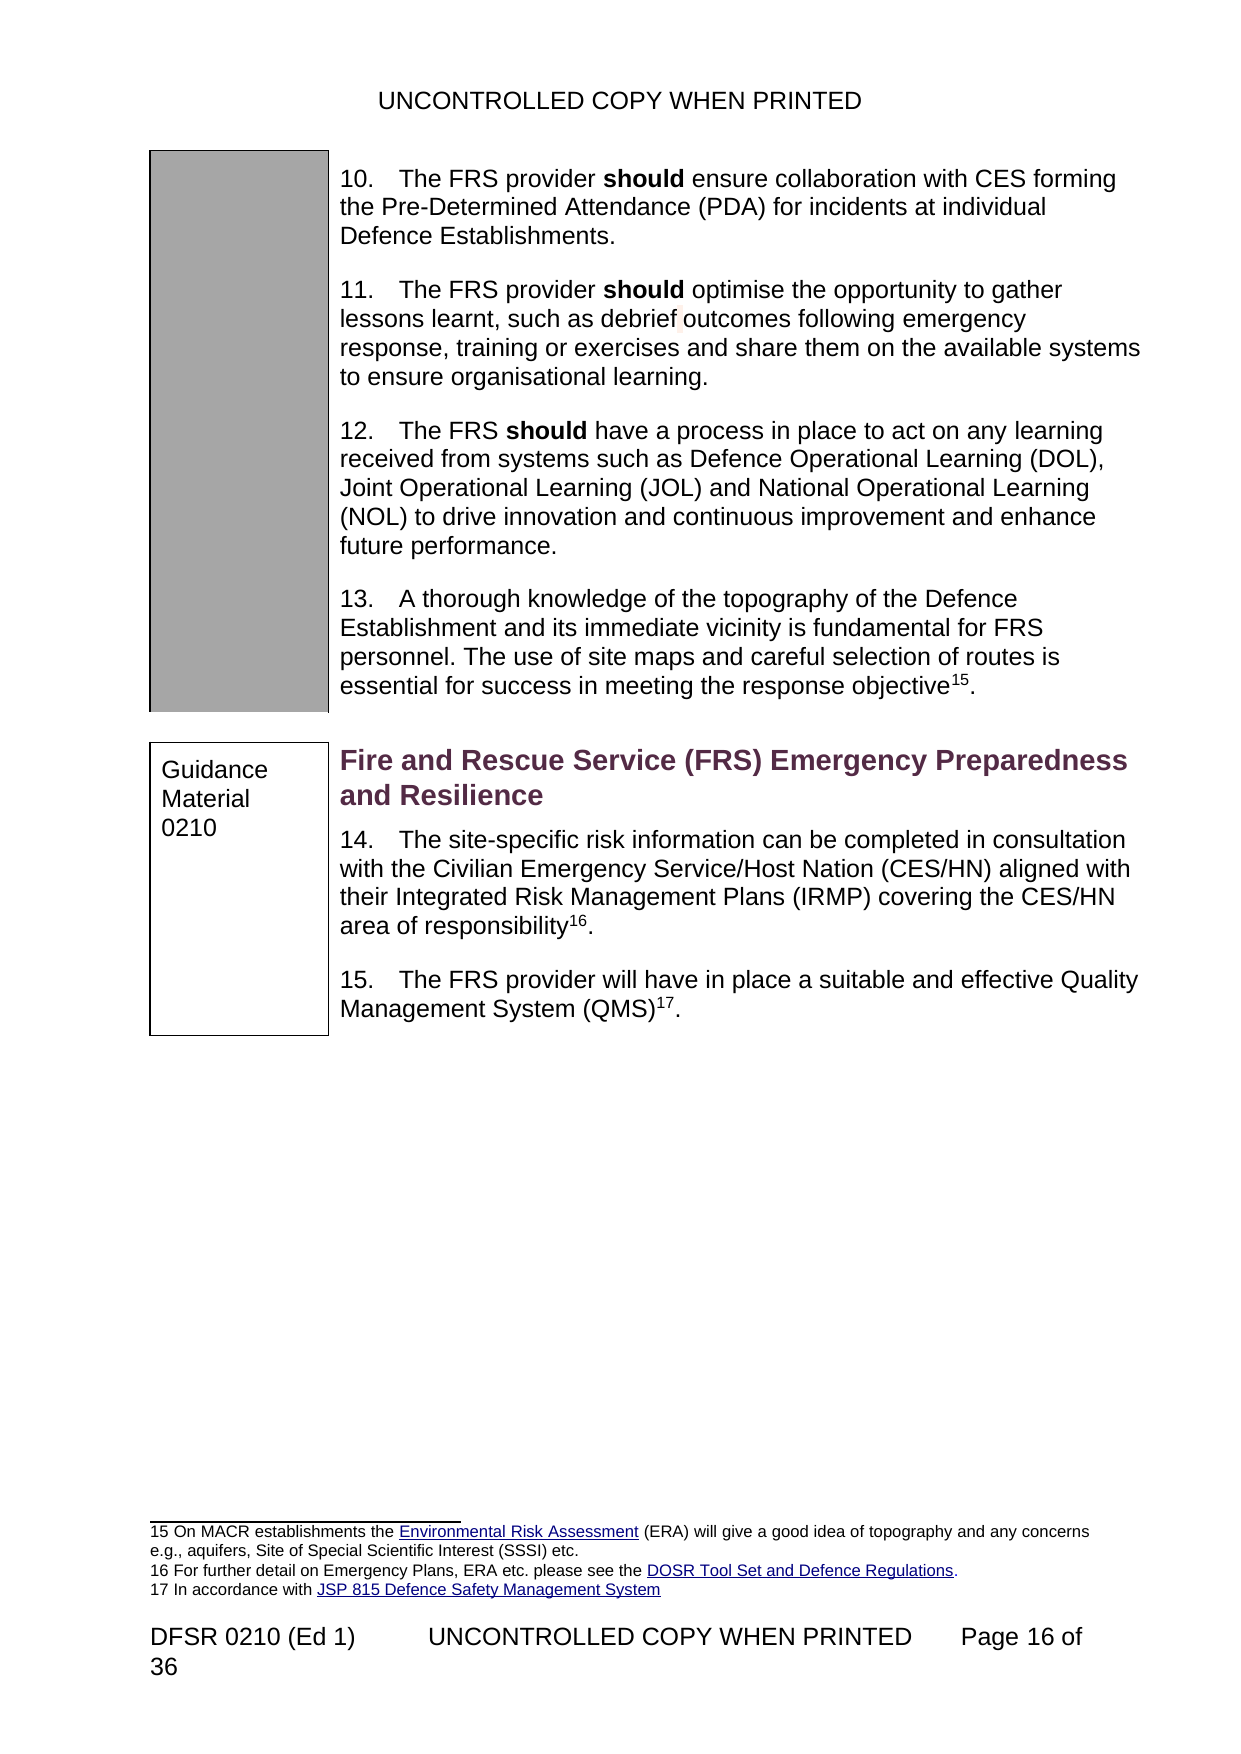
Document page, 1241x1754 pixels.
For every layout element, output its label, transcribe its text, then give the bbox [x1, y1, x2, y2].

table_cell Fire and Rescue Service (FRS) Emergency Preparedness and Resilience The site-specific risk information can be completed in consultation with the Civilian Emergency Service/Host Nation (CES/HN) aligned with their Integrated Risk Management Plans (IRMP) covering the CES/HN area of responsibility. The FRS provider will have in place a suitable and effective Quality Management System (QMS). [329, 743, 1153, 1035]
table_cell [151, 151, 328, 712]
table_cell Guidance Material 0210 [151, 743, 328, 1035]
table_cell Fire and Rescue Service (FRS) Emergency Preparedness and Resilience The RO, CO and HoE should ensure the FRS Service Provider (SP), in accordance with the agreed and funded operating model, delivers an FRS for the purpose of; extinguishing fires; protecting life, processes, information, technology, and facilities in the event of fires in its area; and respond to Special Services, including Road Traffic Incidents which are captured in the Unit Response Plans. The FRS provider should provide sufficient personnel, services and equipment to support the needs of the Emergency Response Plan (ERP) in accordance with the establishments risk profile, as identified within the establishment IRMP. The FRS should prepare for emergencies and take preventative or pre-emptive actions as required, that are: based on a robust assessment of foreseeable risks to the establishments Area of Responsibility (AOR) and are informed by Defence Critical National Infrastructure (DCNI) and its establishment risk profile; containing supporting materials which reflect and embed Joint Emergency Service Interoperability Principles (JESIP); and aligned to all ERP, and where relevant, meet regulatory requirements. These plans may include those for Major Accident Control Regulations (MACR) and Radiation (Emergency Preparedness and Public Information) Regulations (REPPIR). The service provider should have Safe Systems of Work (SSoW) for all incidents likely to be encountered on Defence Establishments. Providing Tactics, Techniques and Procedures (TTP) for all incidents likely to impact Defence capability, as identified within the establishments risk profile. To; reduce all risks to As Low As Reasonably Practicable (ALARP) and Tolerable by the introduction of TTP; and have Business Continuity Plans (BCP) in place relating to all critical functions, that; demonstrate a clear procedure for invoking the BCP and set out the principal for responding to emergencies; and are reviewed and exercised periodically. The FRS should align their operational policies, procedures, and standards on National Operational Guidance (NOG) and National Fire Chief Council (NFCC) Fire Standards, unless by exception its content is not relevant and should be compliant with Defence Systems Approach to Training (DSAT) Role Performance Statement (Role PS). The FRS should have policies, procedures, and tailored guidance in place, which provide operational and fire control personnel with current information and instruction about foreseeable hazards and the control measures that can be applied. The FRS should contribute to the development and review of all establishment ERP where they provide a response service and ensure that all fire and rescue related aspects are included within the plans. The HoE should ensure up to date site risk information is produced and made is developed and made available to all responding emergency services. The FRS provider, in collaboration with the RO/CO/HoE should ensure appropriate FRS response risk information is developed for all risks notified to them by the HoE. The FRS provider should ensure collaboration with CES forming the Pre-Determined Attendance (PDA) for incidents at individual Defence Establishments. The FRS provider should optimise the opportunity to gather lessons learnt, such as debrief outcomes following emergency response, training or exercises and share them on the available systems to ensure organisational learning. The FRS should have a process in place to act on any learning received from systems such as Defence Operational Learning (DOL), Joint Operational Learning (JOL) and National Operational Learning (NOL) to drive innovation and continuous improvement and enhance future performance. A thorough knowledge of the topography of the Defence Establishment and its immediate vicinity is fundamental for FRS personnel. The use of site maps and careful selection of routes is essential for success in meeting the response objective. [329, 151, 1153, 712]
table_cell [151, 713, 1153, 742]
